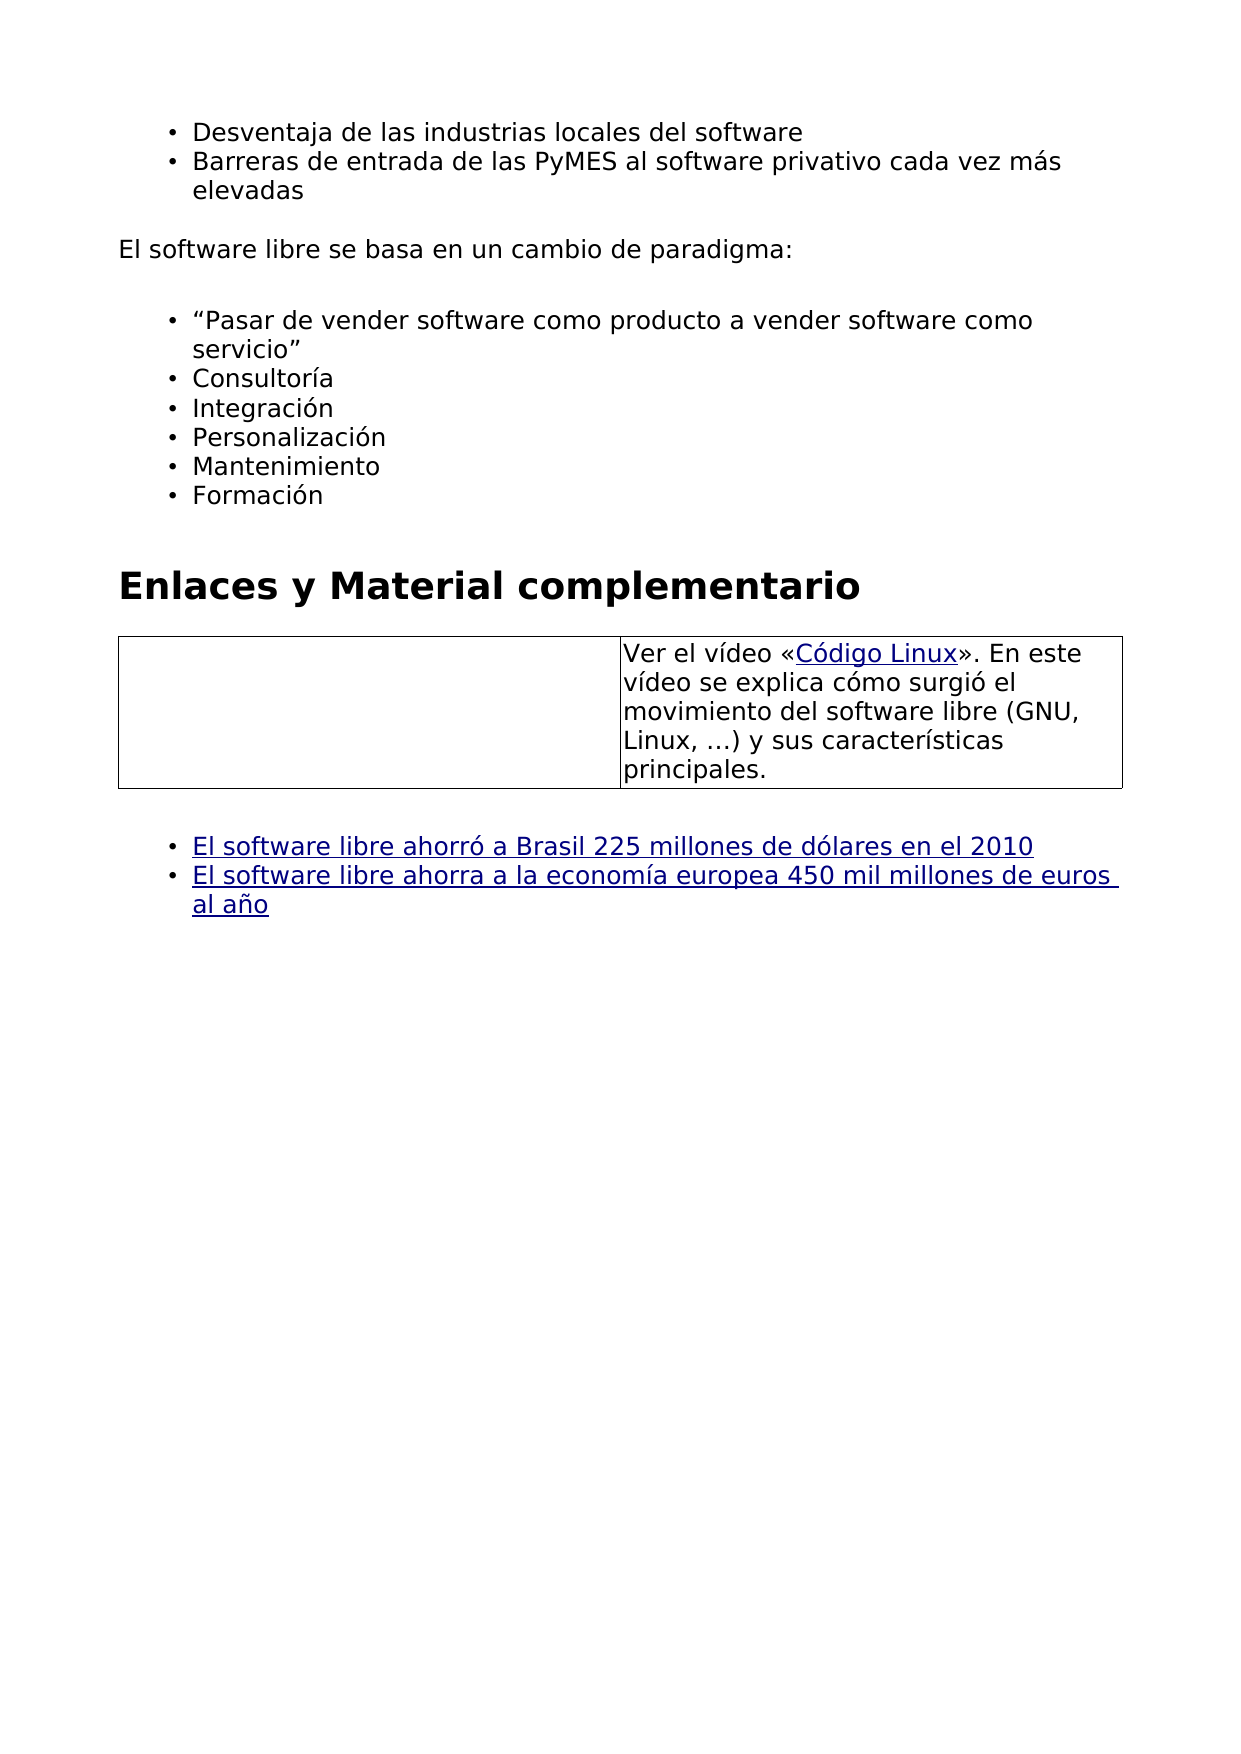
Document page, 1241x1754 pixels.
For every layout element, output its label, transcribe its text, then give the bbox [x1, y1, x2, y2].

list Barreras de entrada de las PyMES al software privativo cada vez más elevadas [177, 147, 1122, 206]
list Consultoría [177, 364, 1122, 394]
list “Pasar de vender software como producto a vender software como servicio” [177, 306, 1122, 364]
list Desventaja de las industrias locales del software [177, 118, 1122, 147]
list Mantenimiento [177, 452, 1122, 481]
list El software libre ahorra a la economía europea 450 mil millones de euros al año [177, 861, 1122, 919]
list Integración [177, 394, 1122, 423]
list El software libre ahorró a Brasil 225 millones de dólares en el 2010 [177, 832, 1122, 861]
subtitle Enlaces y Material complementario [118, 565, 1122, 608]
table_header [119, 637, 620, 788]
text El software libre se basa en un cambio de paradigma: [118, 235, 1122, 264]
list Personalización [177, 423, 1122, 452]
table_header Ver el vídeo «Código Linux». En este vídeo se explica cómo surgió el movimiento del software libre (GNU, Linux, …) y sus características principales. [621, 637, 1122, 788]
list Formación [177, 481, 1122, 510]
